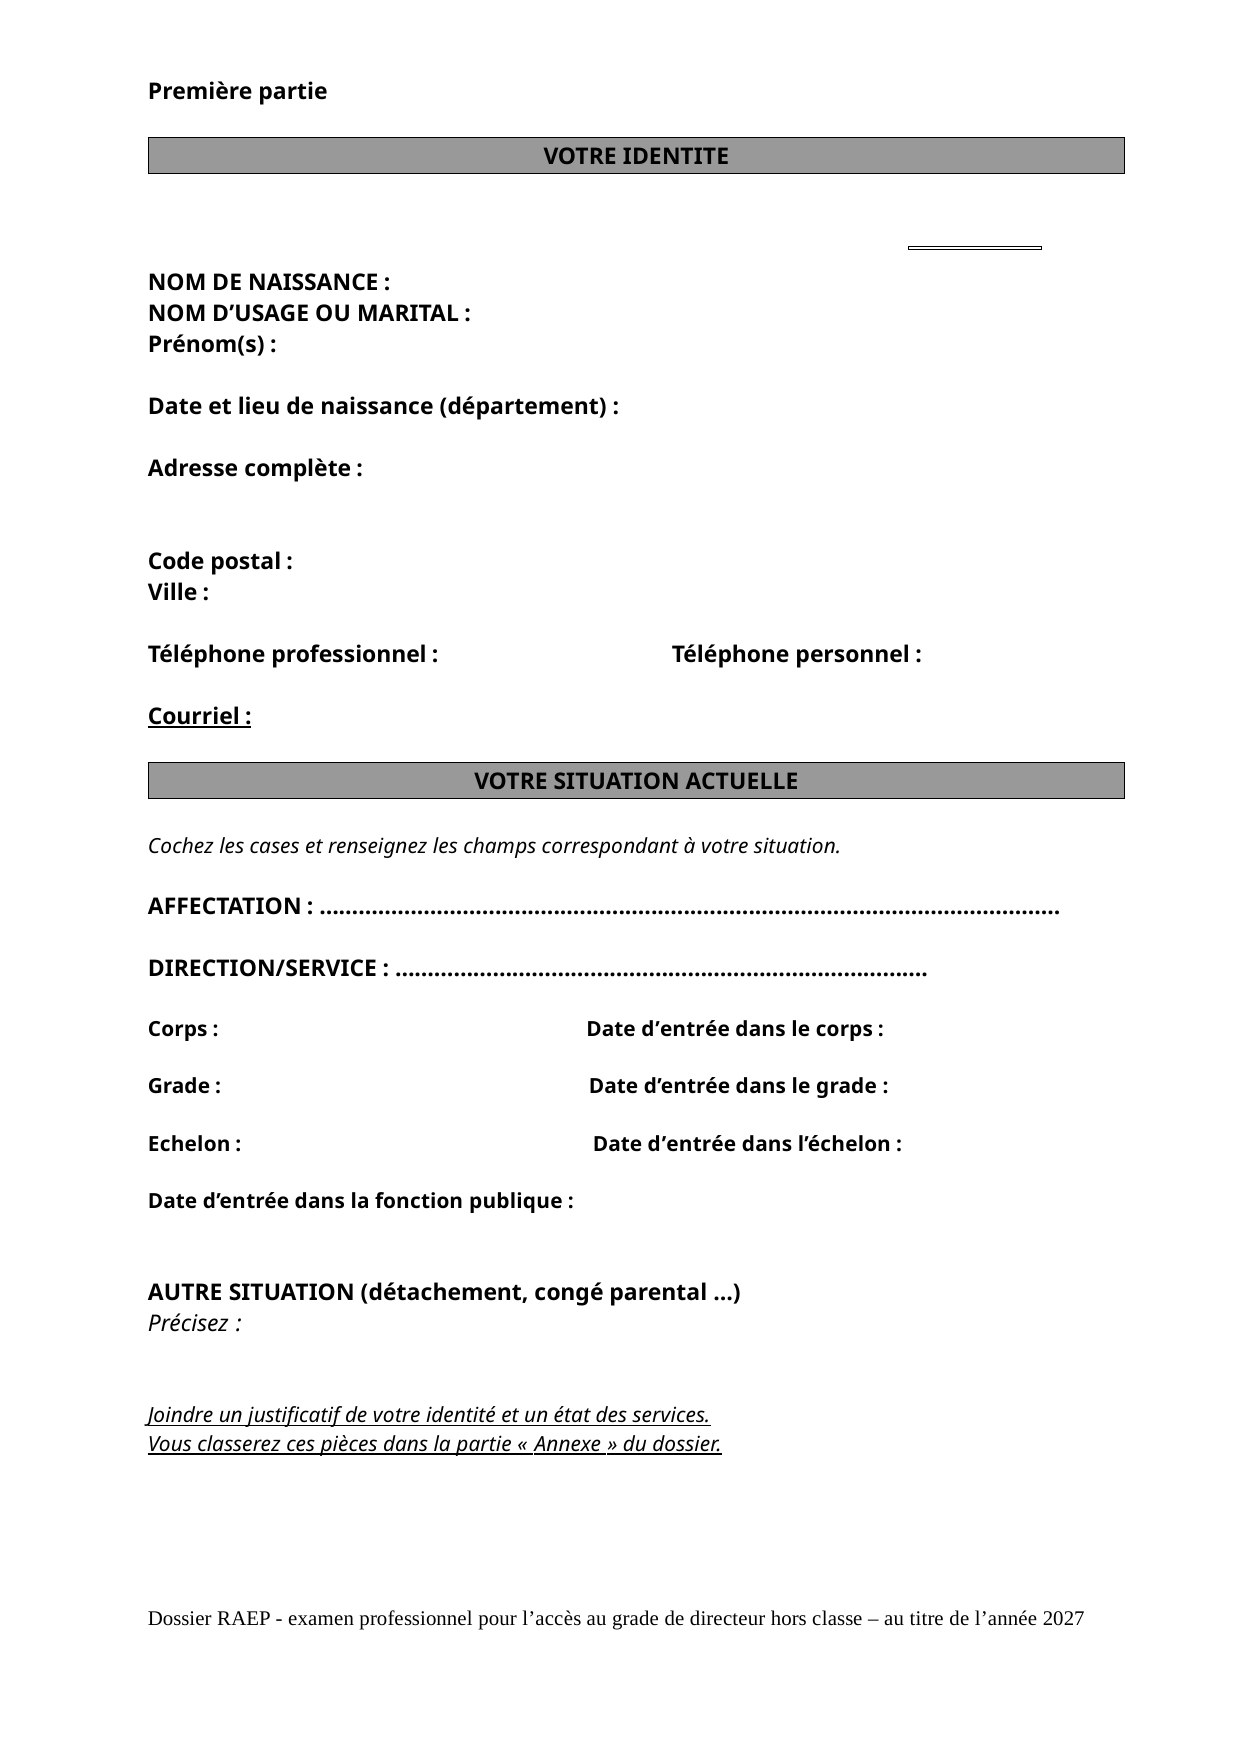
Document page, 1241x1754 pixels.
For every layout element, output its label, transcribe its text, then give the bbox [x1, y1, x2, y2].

text AFFECTATION : ………………………....................................................................................... [148, 890, 1125, 921]
text DIRECTION/SERVICE : ………………………………………………………………………. [148, 952, 1125, 983]
text Joindre un justificatif de votre identité et un état des services. [148, 1400, 1125, 1429]
text Cochez les cases et renseignez les champs correspondant à votre situation. [148, 831, 1125, 859]
text Code postal : [148, 545, 1125, 576]
text Précisez : [148, 1307, 1125, 1338]
text Ville : [148, 576, 1125, 607]
text Adresse complète : [148, 452, 1125, 483]
text VOTRE SITUATION ACTUELLE [149, 763, 1124, 798]
text Prénom(s) : [148, 328, 1125, 359]
text Corps : Date d’entrée dans le corps : [148, 1014, 1125, 1043]
text Courriel : [148, 700, 1125, 731]
text Date d’entrée dans la fonction publique : [148, 1186, 1125, 1214]
text NOM DE NAISSANCE : [148, 266, 1125, 297]
text AUTRE SITUATION (détachement, congé parental …) [148, 1276, 1125, 1307]
text NOM D’USAGE OU MARITAL : [148, 297, 1125, 328]
text VOTRE IDENTITE [149, 138, 1124, 173]
text Première partie [148, 75, 1125, 106]
text Grade : Date d’entrée dans le grade : [148, 1071, 1125, 1100]
text Date et lieu de naissance (département) : [148, 390, 1125, 421]
text Vous classerez ces pièces dans la partie « Annexe » du dossier. [148, 1429, 1125, 1457]
text Téléphone professionnel : Téléphone personnel : [148, 638, 1125, 669]
text Echelon : Date d’entrée dans l’échelon : [148, 1128, 1125, 1157]
